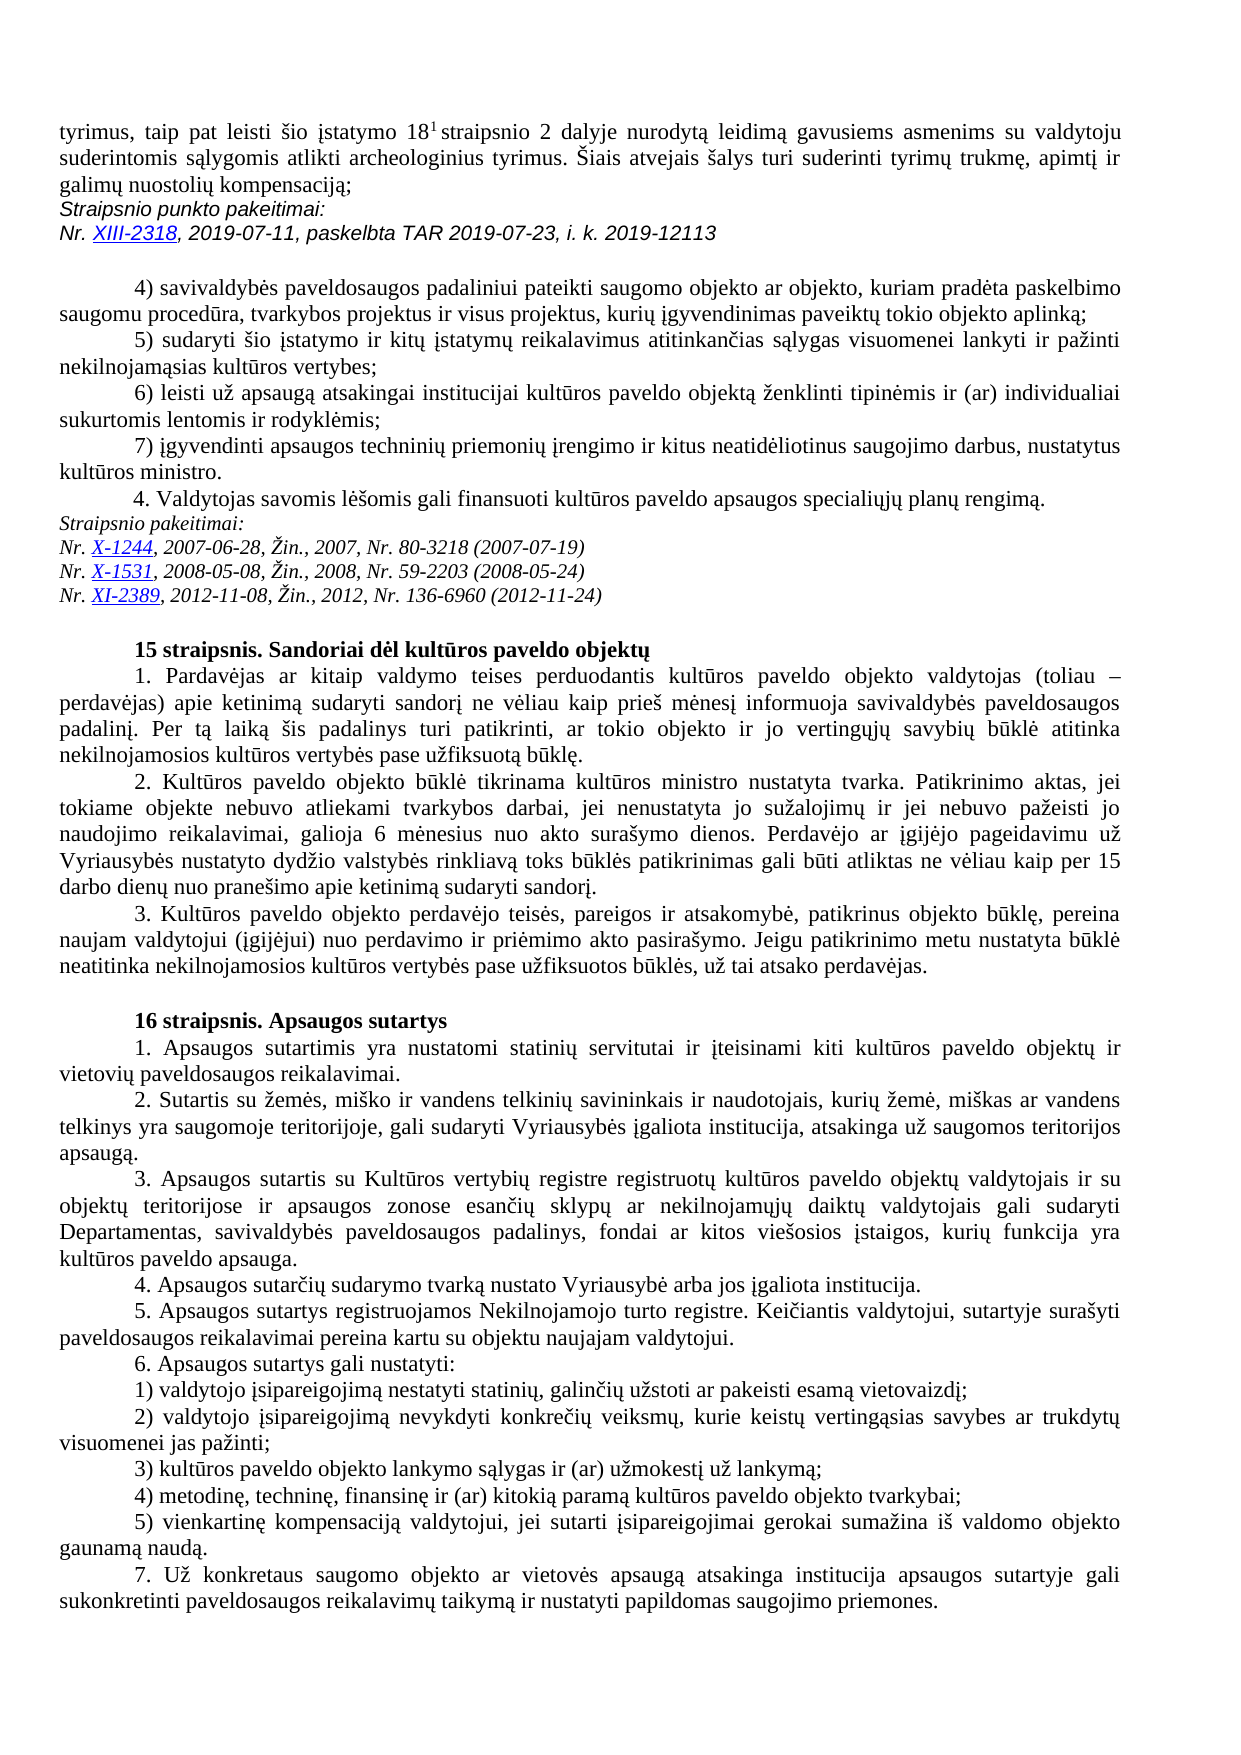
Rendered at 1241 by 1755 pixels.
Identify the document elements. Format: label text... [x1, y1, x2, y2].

text 1. Pardavėjas ar kitaip valdymo teises perduodantis kultūros paveldo objekto valdytojas (toliau – perdavėjas) apie ketinimą sudaryti sandorį ne vėliau kaip prieš mėnesį informuoja savivaldybės paveldosaugos padalinį. Per tą laiką šis padalinys turi patikrinti, ar tokio objekto ir jo vertingųjų savybių būklė atitinka nekilnojamosios kultūros vertybės pase užfiksuotą būklę. [59, 662, 1122, 768]
text 4. Valdytojas savomis lėšomis gali finansuoti kultūros paveldo apsaugos specialiųjų planų rengimą. [59, 485, 1123, 511]
subtitle 16 straipsnis. Apsaugos sutartys [59, 1007, 1122, 1034]
text 6. Apsaugos sutartys gali nustatyti: [59, 1350, 1122, 1376]
text 7. Už konkretaus saugomo objekto ar vietovės apsaugą atsakinga institucija apsaugos sutartyje gali sukonkretinti paveldosaugos reikalavimų taikymą ir nustatyti papildomas saugojimo priemones. [59, 1561, 1122, 1613]
subtitle 15 straipsnis. Sandoriai dėl kultūros paveldo objektų [59, 636, 1122, 662]
text 7) įgyvendinti apsaugos techninių priemonių įrengimo ir kitus neatidėliotinus saugojimo darbus, nustatytus kultūros ministro. [59, 432, 1122, 485]
text 4. Apsaugos sutarčių sudarymo tvarką nustato Vyriausybė arba jos įgaliota institucija. [59, 1271, 1122, 1297]
text 3. Kultūros paveldo objekto perdavėjo teisės, pareigos ir atsakomybė, patikrinus objekto būklę, pereina naujam valdytojui (įgijėjui) nuo perdavimo ir priėmimo akto pasirašymo. Jeigu patikrinimo metu nustatyta būklė neatitinka nekilnojamosios kultūros vertybės pase užfiksuotos būklės, už tai atsako perdavėjas. [59, 899, 1122, 979]
text 3. Apsaugos sutartis su Kultūros vertybių registre registruotų kultūros paveldo objektų valdytojais ir su objektų teritorijose ir apsaugos zonose esančių sklypų ar nekilnojamųjų daiktų valdytojais gali sudaryti Departamentas, savivaldybės paveldosaugos padalinys, fondai ar kitos viešosios įstaigos, kurių funkcija yra kultūros paveldo apsauga. [59, 1166, 1122, 1271]
text 2) valdytojo įsipareigojimą nevykdyti konkrečių veiksmų, kurie keistų vertingąsias savybes ar trukdytų visuomenei jas pažinti; [59, 1403, 1122, 1455]
text 1. Apsaugos sutartimis yra nustatomi statinių servitutai ir įteisinami kiti kultūros paveldo objektų ir vietovių paveldosaugos reikalavimai. [59, 1034, 1122, 1086]
text 2. Kultūros paveldo objekto būklė tikrinama kultūros ministro nustatyta tvarka. Patikrinimo aktas, jei tokiame objekte nebuvo atliekami tvarkybos darbai, jei nenustatyta jo sužalojimų ir jei nebuvo pažeisti jo naudojimo reikalavimai, galioja 6 mėnesius nuo akto surašymo dienos. Perdavėjo ar įgijėjo pageidavimu už Vyriausybės nustatyto dydžio valstybės rinkliavą toks būklės patikrinimas gali būti atliktas ne vėliau kaip per 15 darbo dienų nuo pranešimo apie ketinimą sudaryti sandorį. [59, 768, 1122, 899]
text 2. Sutartis su žemės, miško ir vandens telkinių savininkais ir naudotojais, kurių žemė, miškas ar vandens telkinys yra saugomoje teritorijoje, gali sudaryti Vyriausybės įgaliota institucija, atsakinga už saugomos teritorijos apsaugą. [59, 1086, 1122, 1166]
text Straipsnio punkto pakeitimai: [59, 197, 1122, 221]
text Straipsnio pakeitimai: [59, 511, 1122, 535]
text 3) kultūros paveldo objekto lankymo sąlygas ir (ar) užmokestį už lankymą; [59, 1455, 1122, 1482]
text Nr. X-1244, 2007-06-28, Žin., 2007, Nr. 80-3218 (2007-07-19) [59, 535, 1122, 559]
text 1) valdytojo įsipareigojimą nestatyti statinių, galinčių užstoti ar pakeisti esamą vietovaizdį; [59, 1376, 1122, 1403]
text 5) sudaryti šio įstatymo ir kitų įstatymų reikalavimus atitinkančias sąlygas visuomenei lankyti ir pažinti nekilnojamąsias kultūros vertybes; [59, 327, 1122, 379]
text Nr. XIII-2318, 2019-07-11, paskelbta TAR 2019-07-23, i. k. 2019-12113 [59, 221, 1122, 245]
text 4) savivaldybės paveldosaugos padaliniui pateikti saugomo objekto ar objekto, kuriam pradėta paskelbimo saugomu procedūra, tvarkybos projektus ir visus projektus, kurių įgyvendinimas paveiktų tokio objekto aplinką; [59, 274, 1122, 327]
text 5) vienkartinę kompensaciją valdytojui, jei sutarti įsipareigojimai gerokai sumažina iš valdomo objekto gaunamą naudą. [59, 1508, 1122, 1561]
text 4) metodinę, techninę, finansinę ir (ar) kitokią paramą kultūros paveldo objekto tvarkybai; [59, 1482, 1122, 1508]
text 5. Apsaugos sutartys registruojamos Nekilnojamojo turto registre. Keičiantis valdytojui, sutartyje surašyti paveldosaugos reikalavimai pereina kartu su objektu naujajam valdytojui. [59, 1297, 1122, 1350]
text Nr. XI-2389, 2012-11-08, Žin., 2012, Nr. 136-6960 (2012-11-24) [59, 583, 1122, 607]
text 6) leisti už apsaugą atsakingai institucijai kultūros paveldo objektą ženklinti tipinėmis ir (ar) individualiai sukurtomis lentomis ir rodyklėmis; [59, 379, 1122, 432]
text Nr. X-1531, 2008-05-08, Žin., 2008, Nr. 59-2203 (2008-05-24) [59, 559, 1122, 583]
text tyrimus, taip pat leisti šio įstatymo 181 straipsnio 2 dalyje nurodytą leidimą gavusiems asmenims su valdytoju suderintomis sąlygomis atlikti archeologinius tyrimus. Šiais atvejais šalys turi suderinti tyrimų trukmę, apimtį ir galimų nuostolių kompensaciją; [59, 118, 1122, 197]
